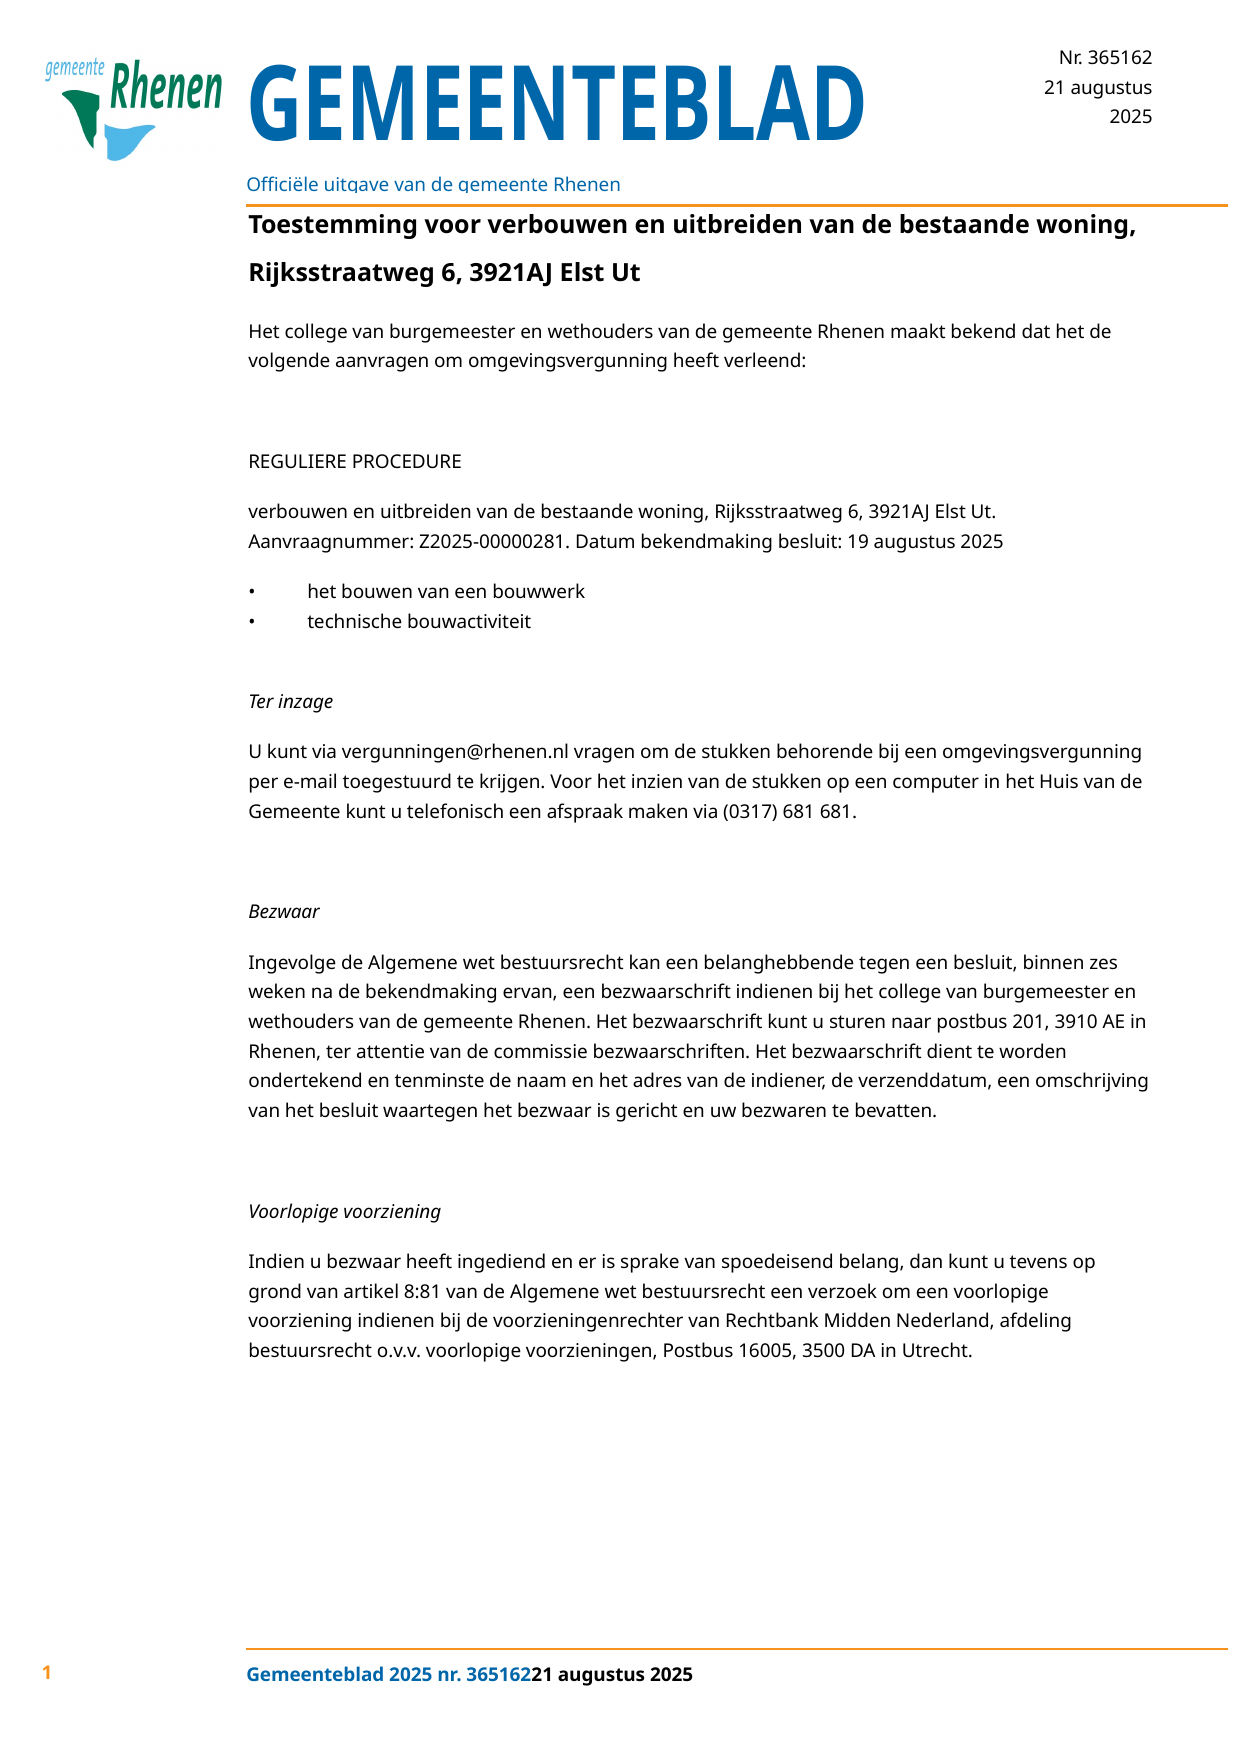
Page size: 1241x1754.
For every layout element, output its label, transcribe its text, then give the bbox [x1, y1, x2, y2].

picture [41, 47, 231, 172]
text U kunt via vergunningen@rhenen.nl vragen om de stukken behorende bij een omgevingsvergunning per e-mail toegestuurd te krijgen. Voor het inzien van de stukken op een computer in het Huis van de Gemeente kunt u telefonisch een afspraak maken via (0317) 681 681. [248, 739, 1152, 824]
text Het college van burgemeester en wethouders van de gemeente Rhenen maakt bekend dat het de volgende aanvragen om omgevingsvergunning heeft verleend: [248, 318, 1152, 373]
list het bouwen van een bouwwerk [248, 579, 1152, 604]
list technische bouwactiviteit [248, 608, 1152, 634]
text REGULIERE PROCEDURE [248, 448, 1152, 474]
text Voorlopige voorziening [248, 1198, 1152, 1224]
text Ingevolge de Algemene wet bestuursrecht kan een belanghebbende tegen een besluit, binnen zes weken na de bekendmaking ervan, een bezwaarschrift indienen bij het college van burgemeester en wethouders van de gemeente Rhenen. Het bezwaarschrift kunt u sturen naar postbus 201, 3910 AE in Rhenen, ter attentie van de commissie bezwaarschriften. Het bezwaarschrift dient te worden ondertekend en tenminste de naam en het adres van de indiener, de verzenddatum, een omschrijving van het besluit waartegen het bezwaar is gericht en uw bezwaren te bevatten. [248, 949, 1152, 1123]
text verbouwen en uitbreiden van de bestaande woning, Rijksstraatweg 6, 3921AJ Elst Ut. Aanvraagnummer: Z2025-00000281. Datum bekendmaking besluit: 19 augustus 2025 [248, 499, 1152, 554]
text Ter inzage [248, 688, 1152, 714]
text Bezwaar [248, 899, 1152, 924]
text Toestemming voor verbouwen en uitbreiden van de bestaande woning, Rijksstraatweg 6, 3921AJ Elst Ut [248, 207, 1152, 288]
text Indien u bezwaar heeft ingediend en er is sprake van spoedeisend belang, dan kunt u tevens op grond van artikel 8:81 van de Algemene wet bestuursrecht een verzoek om een voorlopige voorziening indienen bij de voorzieningenrechter van Rechtbank Midden Nederland, afdeling bestuursrecht o.v.v. voorlopige voorzieningen, Postbus 16005, 3500 DA in Utrecht. [248, 1248, 1152, 1363]
